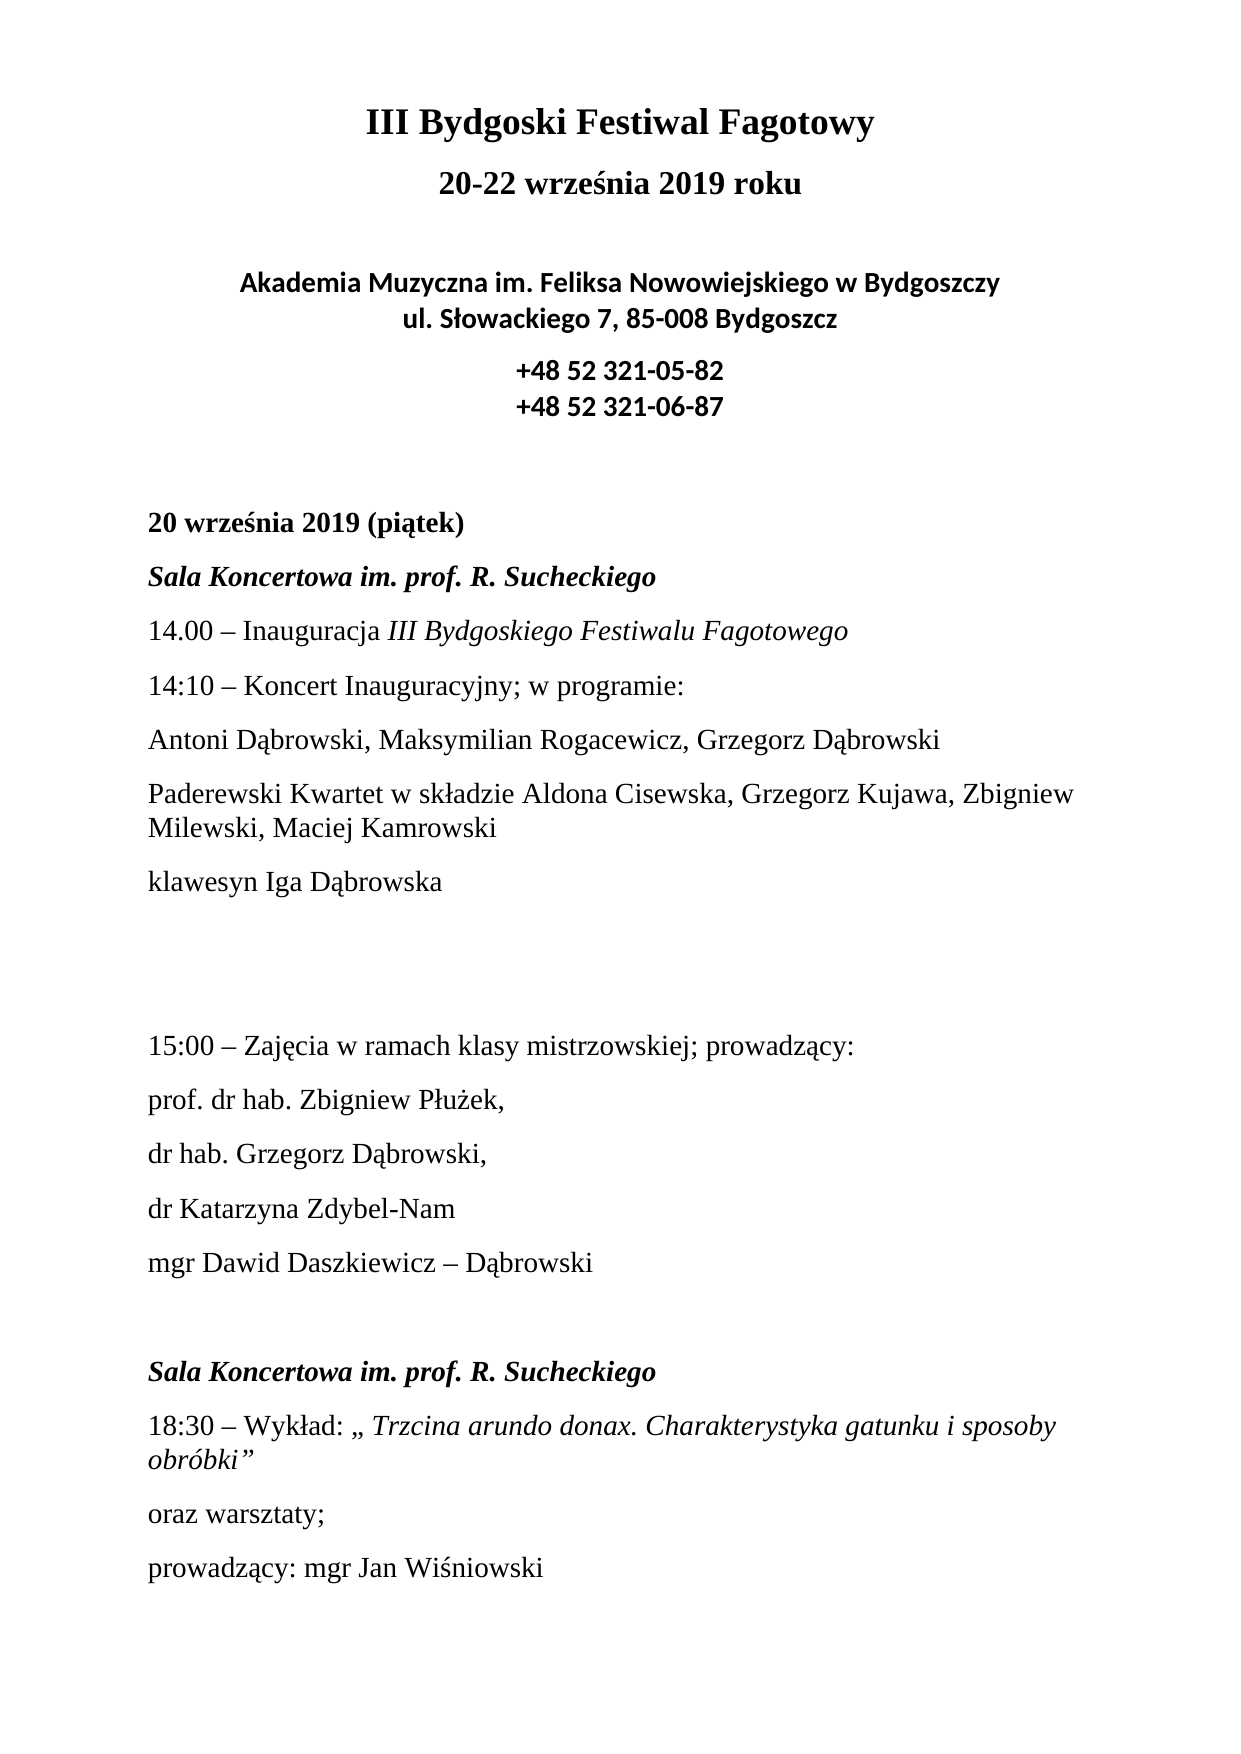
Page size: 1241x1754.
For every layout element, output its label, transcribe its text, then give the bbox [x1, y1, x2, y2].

text mgr Dawid Daszkiewicz – Dąbrowski [148, 1245, 1092, 1279]
text Akademia Muzyczna im. Feliksa Nowowiejskiego w Bydgoszczy ul. Słowackiego 7, 85-008 Bydgoszcz [148, 264, 1092, 335]
text Sala Koncertowa im. prof. R. Sucheckiego [148, 1354, 1092, 1387]
text III Bydgoski Festiwal Fagotowy [148, 99, 1092, 142]
text 20 września 2019 (piątek) [148, 505, 1092, 538]
text 14.00 – Inauguracja III Bydgoskiego Festiwalu Fagotowego [148, 613, 1092, 647]
text +48 52 321-05-82 +48 52 321-06-87 [148, 352, 1092, 423]
text dr hab. Grzegorz Dąbrowski, [148, 1136, 1092, 1170]
text prof. dr hab. Zbigniew Płużek, [148, 1082, 1092, 1116]
text 14:10 – Koncert Inauguracyjny; w programie: [148, 668, 1092, 701]
text Antoni Dąbrowski, Maksymilian Rogacewicz, Grzegorz Dąbrowski [148, 722, 1092, 756]
text klawesyn Iga Dąbrowska [148, 864, 1092, 898]
text oraz warsztaty; [148, 1496, 1092, 1530]
text 18:30 – Wykład: „ Trzcina arundo donax. Charakterystyka gatunku i sposoby obróbki” [148, 1408, 1092, 1475]
text Paderewski Kwartet w składzie Aldona Cisewska, Grzegorz Kujawa, Zbigniew Milewski, Maciej Kamrowski [148, 777, 1092, 844]
text 15:00 – Zajęcia w ramach klasy mistrzowskiej; prowadzący: [148, 1028, 1092, 1061]
text 20-22 września 2019 roku [148, 163, 1092, 201]
text dr Katarzyna Zdybel-Nam [148, 1191, 1092, 1224]
text prowadzący: mgr Jan Wiśniowski [148, 1551, 1092, 1584]
text Sala Koncertowa im. prof. R. Sucheckiego [148, 559, 1092, 593]
